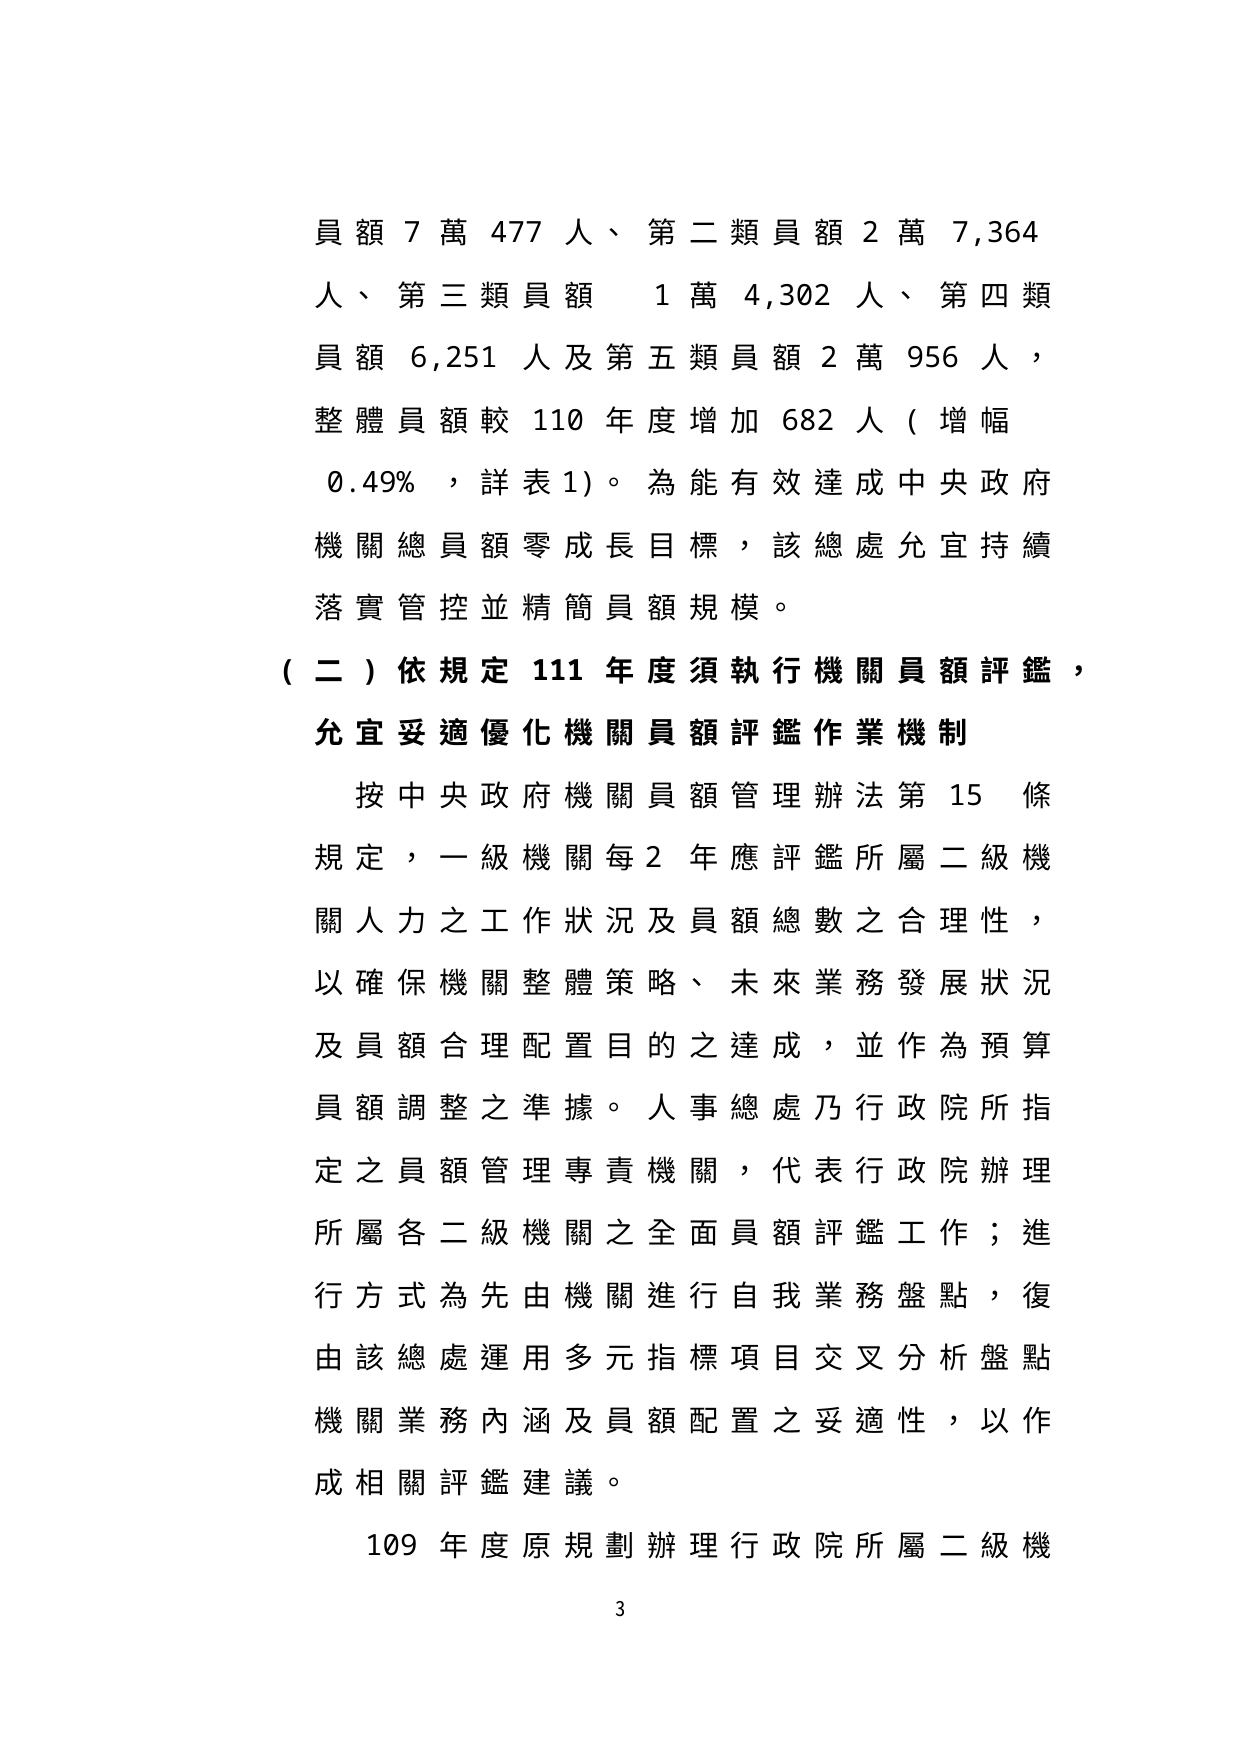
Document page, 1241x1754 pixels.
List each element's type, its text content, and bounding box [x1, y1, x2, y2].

text (二)依規定111年度須執行機關員額評鑑，允宜妥適優化機關員額評鑑作業機制 [242, 627, 1058, 752]
text 按中央政府機關員額管理辦法第15 條規定，一級機關每2 年應評鑑所屬二級機關人力之工作狀況及員額總數之合理性，以確保機關整體策略、未來業務發展狀況及員額合理配置目的之達成，並作為預算員額調整之準據。人事總處乃行政院所指定之員額管理專責機關，代表行政院辦理所屬各二級機關之全面員額評鑑工作；進行方式為先由機關進行自我業務盤點，復由該總處運用多元指標項目交叉分析盤點機關業務內涵及員額配置之妥適性，以作成相關評鑑建議。 [271, 752, 1058, 1502]
text 109年度原規劃辦理行政院所屬二級機關員額評鑑，因受新冠肺炎疫情影響，未辦理機關員額評鑑，以追蹤107年員額評鑑結論建議之執行情形，彙整結果作為109年評鑑報告。又107年度機關員額評鑑結論建議之執行情形，總計列管項目 241 項，截至110年8月底止經該總處核復同意各部會執行情形解除列管者計238項，仍有3項未解除列管，分別為財政部、國軍退除役官兵輔導委員會及公平交易委員會等3個行政機關，該總處允宜加強管考該等機關儘速將應辦理事項作後續改進。另該總處110年度除賡續追蹤管考107年員額評鑑結論建議之執行情形外，亦規劃111年員額評鑑作業，該總處允宜衡酌現行評鑑作業之適切性，優化評鑑系統，以增進評鑑資料加值運用效益，積極完善員額評鑑機制成效，落實檢討業務辦理方式及組設、員額配置之妥適性，俾將人力集中於當前核心業務及支應重大施政需求。 [271, 1502, 1058, 1564]
text 又配合108年12月31日該法修正第一類員額排除公立醫院職員，匡定五院在內之中央政府機關總員額高限訂為16萬900 人；按111年度中央政府總預算案總說明及主要附表揭示，該年度中央政府機關預算員額總計編列13萬9,350人，分別為第一類員額7萬477人、第二類員額2萬7,364人、第三類員額 1萬4,302人、第四類員額6,251人及第五類員額2萬956人，整體員額較110年度增加682人(增幅0.49%，詳表1)。為能有效達成中央政府機關總員額零成長目標，該總處允宜持續落實管控並精簡員額規模。 [271, 189, 1058, 627]
